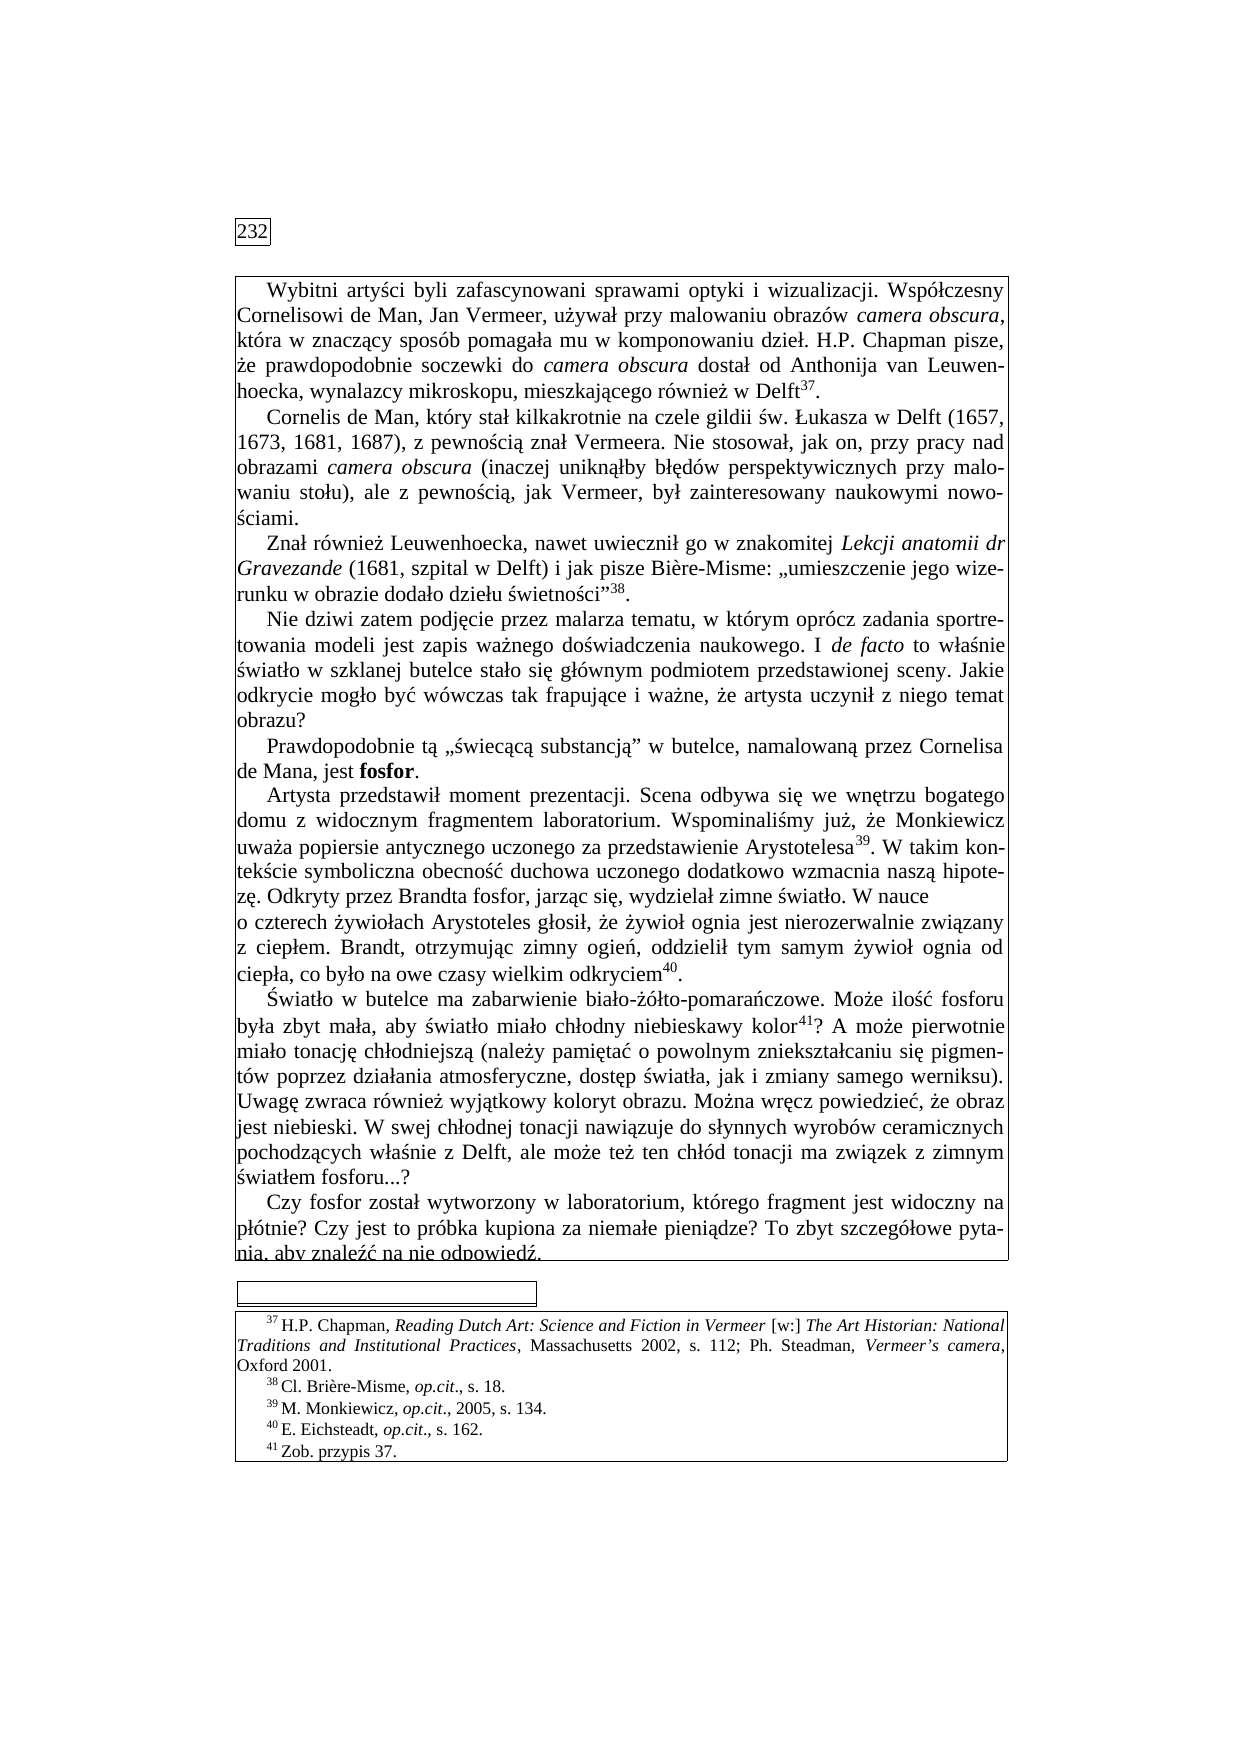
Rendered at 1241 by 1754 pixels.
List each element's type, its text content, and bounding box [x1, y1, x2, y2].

text 41 Zob. przypis 37. [266, 1439, 1007, 1461]
text 39 M. Monkiewicz, op.cit., 2005, s. 134. [266, 1396, 1007, 1418]
text Prawdopodobnie tą „świecącą substancją” w butelce, namalowaną przez Cornelisa de Mana, jest fosfor. [237, 733, 1004, 783]
text Nie dziwi zatem podjęcie przez malarza tematu, w którym oprócz zadania sportre- towania modeli jest zapis ważnego doświadczenia naukowego. I de facto to właśnie światło w szklanej butelce stało się głównym podmiotem przedstawionej sceny. Jakie odkrycie mogło być wówczas tak frapujące i ważne, że artysta uczynił z niego temat obrazu? [237, 606, 1005, 732]
text 232 [237, 219, 270, 243]
text 38 Cl. Brière-Misme, op.cit., s. 18. [266, 1376, 1007, 1396]
text Wybitni artyści byli zafascynowani sprawami optyki i wizualizacji. Współczesny Cornelisowi de Man, Jan Vermeer, używał przy malowaniu obrazów camera obscura, która w znaczący sposób pomagała mu w komponowaniu dzieł. H.P. Chapman pisze, że prawdopodobnie soczewki do camera obscura dostał od Anthonija van Leuwen- hoecka, wynalazcy mikroskopu, mieszkającego również w Delft37. [237, 278, 1005, 403]
text 40 E. Eichsteadt, op.cit., s. 162. [266, 1418, 1007, 1439]
text o czterech żywiołach Arystoteles głosił, że żywioł ognia jest nierozerwalnie związany z ciepłem. Brandt, otrzymując zimny ogień, oddzielił tym samym żywioł ognia od ciepła, co było na owe czasy wielkim odkryciem40. [237, 909, 1004, 986]
text Artysta przedstawił moment prezentacji. Scena odbywa się we wnętrzu bogatego domu z widocznym fragmentem laboratorium. Wspominaliśmy już, że Monkiewicz uważa popiersie antycznego uczonego za przedstawienie Arystotelesa39. W takim kon- tekście symboliczna obecność duchowa uczonego dodatkowo wzmacnia naszą hipote- zę. Odkryty przez Brandta fosfor, jarząc się, wydzielał zimne światło. W nauce [237, 783, 1006, 908]
text 37 H.P. Chapman, Reading Dutch Art: Science and Fiction in Vermeer [w:] The Art Historian: National Traditions and Institutional Practices, Massachusetts 2002, s. 112; Ph. Steadman, Vermeer’s camera, Oxford 2001. [237, 1313, 1005, 1376]
text Czy fosfor został wytworzony w laboratorium, którego fragment jest widoczny na płótnie? Czy jest to próbka kupiona za niemałe pieniądze? To zbyt szczegółowe pyta- nia, aby znaleźć na nie odpowiedź. [237, 1189, 1005, 1260]
text Światło w butelce ma zabarwienie biało-żółto-pomarańczowe. Może ilość fosforu była zbyt mała, aby światło miało chłodny niebieskawy kolor41? A może pierwotnie miało tonację chłodniejszą (należy pamiętać o powolnym zniekształcaniu się pigmen- tów poprzez działania atmosferyczne, dostęp światła, jak i zmiany samego werniksu). Uwagę zwraca również wyjątkowy koloryt obrazu. Można wręcz powiedzieć, że obraz jest niebieski. W swej chłodnej tonacji nawiązuje do słynnych wyrobów ceramicznych pochodzących właśnie z Delft, ale może też ten chłód tonacji ma związek z zimnym światłem fosforu...? [237, 986, 1005, 1189]
text Cornelis de Man, który stał kilkakrotnie na czele gildii św. Łukasza w Delft (1657, 1673, 1681, 1687), z pewnością znał Vermeera. Nie stosował, jak on, przy pracy nad obrazami camera obscura (inaczej uniknąłby błędów perspektywicznych przy malo- waniu stołu), ale z pewnością, jak Vermeer, był zainteresowany naukowymi nowo- ściami. [237, 404, 1005, 530]
text Znał również Leuwenhoecka, nawet uwiecznił go w znakomitej Lekcji anatomii dr Gravezande (1681, szpital w Delft) i jak pisze Bière-Misme: „umieszczenie jego wize- runku w obrazie dodało dziełu świetności”38. [237, 530, 1005, 606]
